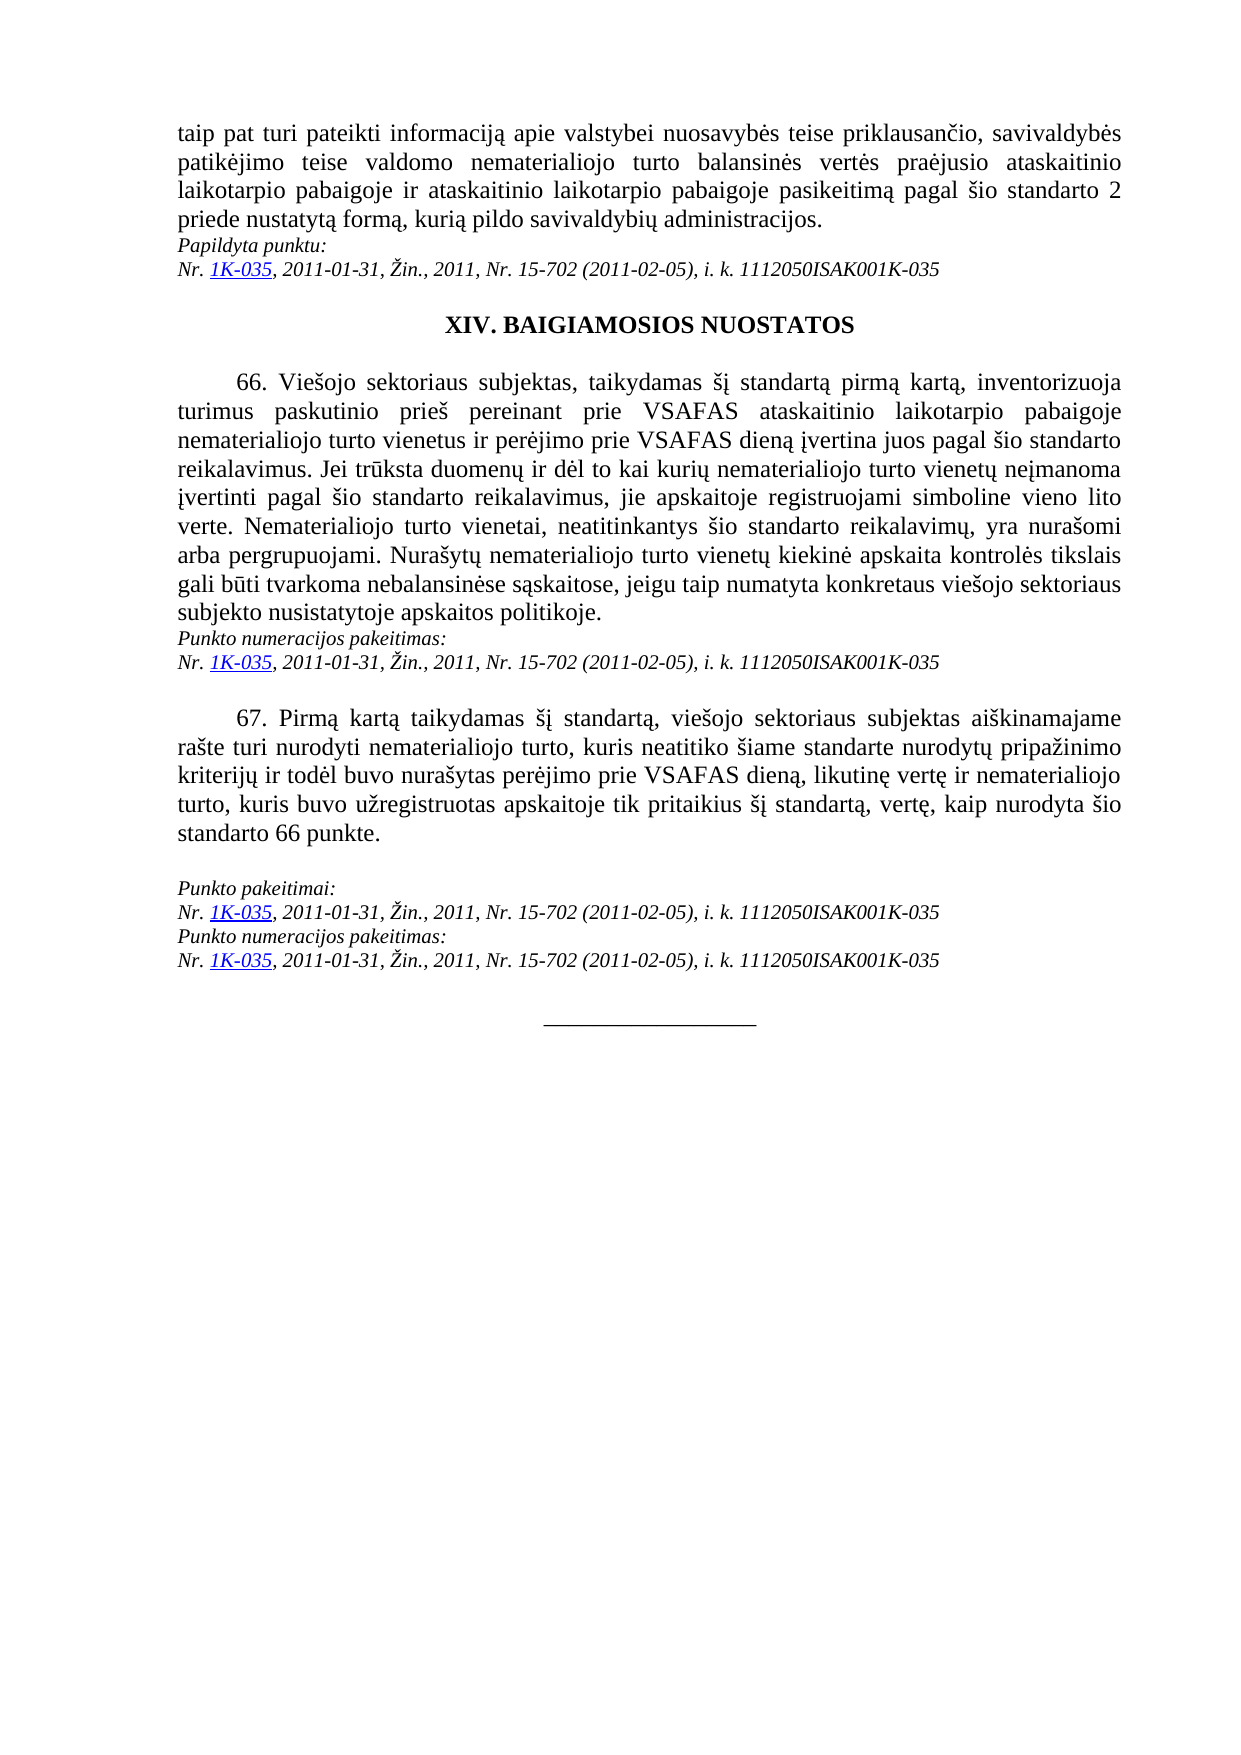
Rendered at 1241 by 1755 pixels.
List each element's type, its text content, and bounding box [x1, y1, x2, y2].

text Punkto numeracijos pakeitimas: [177, 626, 1122, 650]
text Punkto numeracijos pakeitimas: [177, 924, 1122, 948]
text Nr. 1K-035, 2011-01-31, Žin., 2011, Nr. 15-702 (2011-02-05), i. k. 1112050ISAK001K-035 [177, 900, 1122, 924]
text 67. Pirmą kartą taikydamas šį standartą, viešojo sektoriaus subjektas aiškinamajame rašte turi nurodyti nematerialiojo turto, kuris neatitiko šiame standarte nurodytų pripažinimo kriterijų ir todėl buvo nurašytas perėjimo prie VSAFAS dieną, likutinę vertę ir nematerialiojo turto, kuris buvo užregistruotas apskaitoje tik pritaikius šį standartą, vertę, kaip nurodyta šio standarto 66 punkte. [177, 703, 1122, 847]
text XIV. BAIGIAMOSIOS NUOSTATOS [177, 310, 1122, 339]
text Punkto pakeitimai: [177, 876, 1122, 900]
text taip pat turi pateikti informaciją apie valstybei nuosavybės teise priklausančio, savivaldybės patikėjimo teise valdomo nematerialiojo turto balansinės vertės praėjusio ataskaitinio laikotarpio pabaigoje ir ataskaitinio laikotarpio pabaigoje pasikeitimą pagal šio standarto 2 priede nustatytą formą, kurią pildo savivaldybių administracijos. [177, 118, 1122, 233]
text Nr. 1K-035, 2011-01-31, Žin., 2011, Nr. 15-702 (2011-02-05), i. k. 1112050ISAK001K-035 [177, 650, 1122, 674]
text Nr. 1K-035, 2011-01-31, Žin., 2011, Nr. 15-702 (2011-02-05), i. k. 1112050ISAK001K-035 [177, 948, 1122, 972]
text Nr. 1K-035, 2011-01-31, Žin., 2011, Nr. 15-702 (2011-02-05), i. k. 1112050ISAK001K-035 [177, 257, 1122, 281]
text 66. Viešojo sektoriaus subjektas, taikydamas šį standartą pirmą kartą, inventorizuoja turimus paskutinio prieš pereinant prie VSAFAS ataskaitinio laikotarpio pabaigoje nematerialiojo turto vienetus ir perėjimo prie VSAFAS dieną įvertina juos pagal šio standarto reikalavimus. Jei trūksta duomenų ir dėl to kai kurių nematerialiojo turto vienetų neįmanoma įvertinti pagal šio standarto reikalavimus, jie apskaitoje registruojami simboline vieno lito verte. Nematerialiojo turto vienetai, neatitinkantys šio standarto reikalavimų, yra nurašomi arba pergrupuojami. Nurašytų nematerialiojo turto vienetų kiekinė apskaita kontrolės tikslais gali būti tvarkoma nebalansinėse sąskaitose, jeigu taip numatyta konkretaus viešojo sektoriaus subjekto nusistatytoje apskaitos politikoje. [177, 367, 1122, 626]
text Papildyta punktu: [177, 233, 1122, 257]
text _________________ [177, 1001, 1122, 1029]
